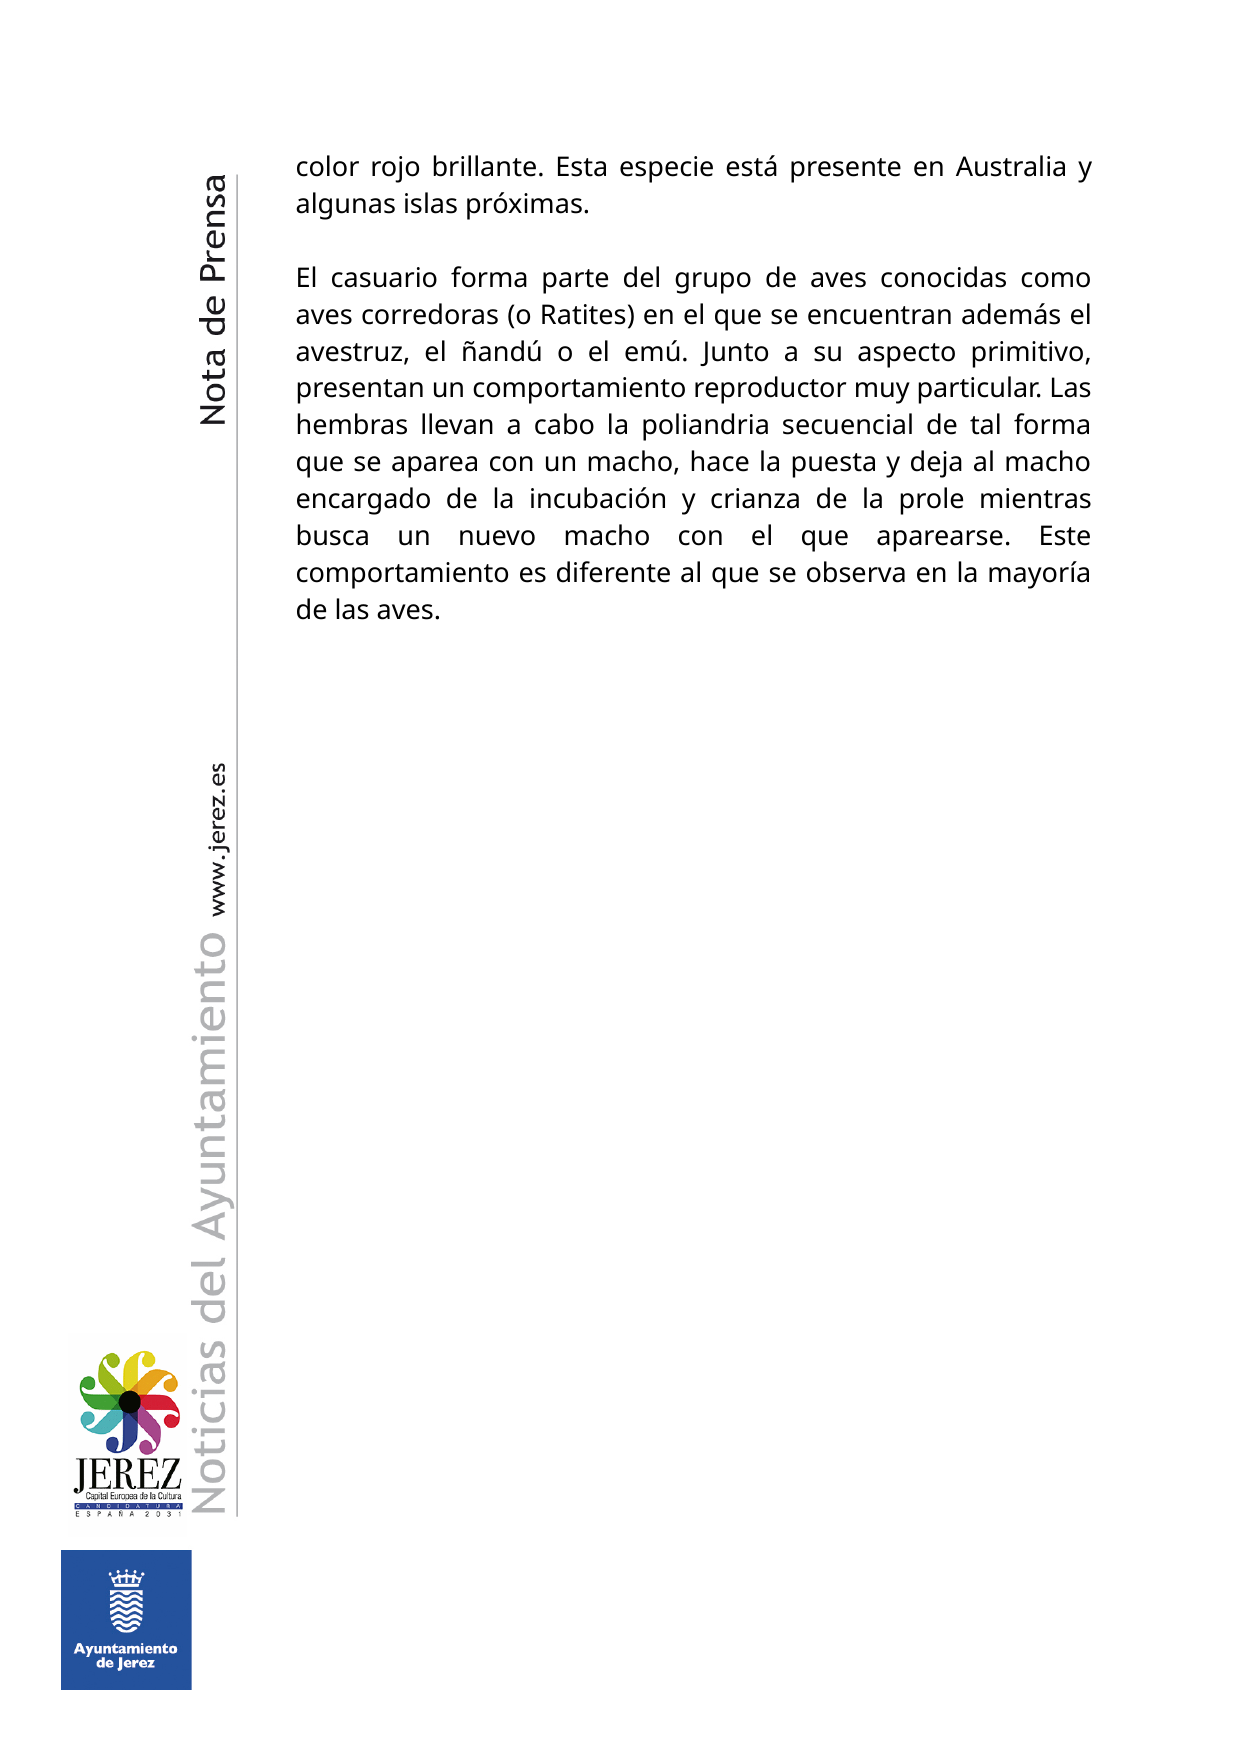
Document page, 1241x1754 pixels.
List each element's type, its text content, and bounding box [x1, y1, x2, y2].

picture [60, 175, 239, 1687]
text El casuario forma parte del grupo de aves conocidas como aves corredoras (o Ratites) en el que se encuentran además el avestruz, el ñandú o el emú. Junto a su aspecto primitivo, presentan un comportamiento reproductor muy particular. Las hembras llevan a cabo la poliandria secuencial de tal forma que se aparea con un macho, hace la puesta y deja al macho encargado de la incubación y crianza de la prole mientras busca un nuevo macho con el que aparearse. Este comportamiento es diferente al que se observa en la mayoría de las aves. [295, 258, 1092, 627]
text color rojo brillante. Esta especie está presente en Australia y algunas islas próximas. [295, 148, 1092, 221]
